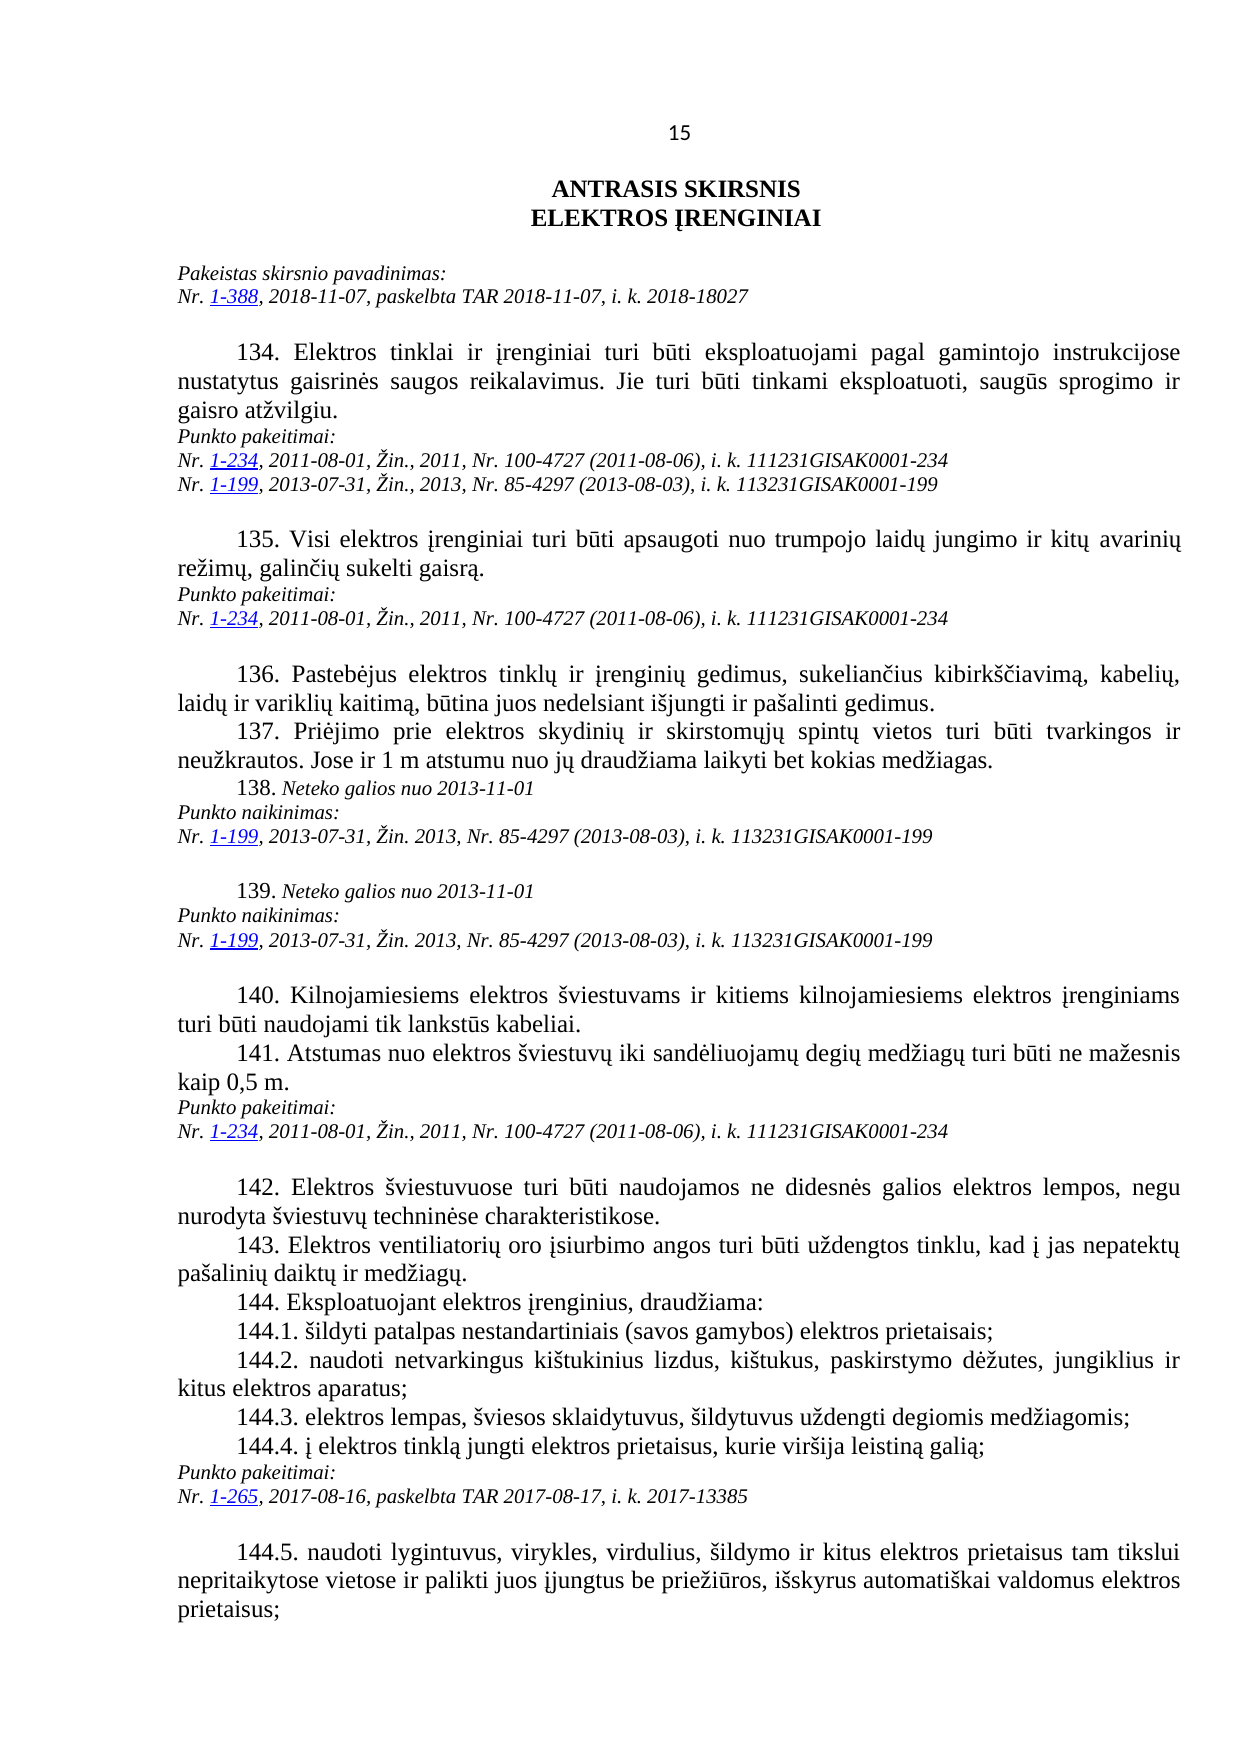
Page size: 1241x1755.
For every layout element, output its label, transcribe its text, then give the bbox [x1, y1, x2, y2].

text 134. Elektros tinklai ir įrenginiai turi būti eksploatuojami pagal gamintojo instrukcijose nustatytus gaisrinės saugos reikalavimus. Jie turi būti tinkami eksploatuoti, saugūs sprogimo ir gaisro atžvilgiu. [177, 337, 1181, 423]
text 142. Elektros šviestuvuose turi būti naudojamos ne didesnės galios elektros lempos, negu nurodyta šviestuvų techninėse charakteristikose. [177, 1172, 1181, 1230]
text 144.5. naudoti lygintuvus, virykles, virdulius, šildymo ir kitus elektros prietaisus tam tikslui nepritaikytose vietose ir palikti juos įjungtus be priežiūros, išskyrus automatiškai valdomus elektros prietaisus; [177, 1537, 1181, 1623]
text ANTRASIS SKIRSNIS [177, 174, 1181, 203]
text Pakeistas skirsnio pavadinimas: [177, 260, 1181, 284]
text Nr. 1-265, 2017-08-16, paskelbta TAR 2017-08-17, i. k. 2017-13385 [177, 1484, 1181, 1508]
text 137. Priėjimo prie elektros skydinių ir skirstomųjų spintų vietos turi būti tvarkingos ir neužkrautos. Jose ir 1 m atstumu nuo jų draudžiama laikyti bet kokias medžiagas. [177, 716, 1181, 774]
text Punkto pakeitimai: [177, 1460, 1181, 1484]
text 136. Pastebėjus elektros tinklų ir įrenginių gedimus, sukeliančius kibirkščiavimą, kabelių, laidų ir variklių kaitimą, būtina juos nedelsiant išjungti ir pašalinti gedimus. [177, 659, 1181, 716]
text Nr. 1-388, 2018-11-07, paskelbta TAR 2018-11-07, i. k. 2018-18027 [177, 284, 1181, 308]
text Punkto pakeitimai: [177, 1095, 1181, 1119]
text Nr. 1-234, 2011-08-01, Žin., 2011, Nr. 100-4727 (2011-08-06), i. k. 111231GISAK0001-234 [177, 448, 1181, 472]
text 144.1. šildyti patalpas nestandartiniais (savos gamybos) elektros prietaisais; [177, 1316, 1181, 1345]
text Nr. 1-199, 2013-07-31, Žin. 2013, Nr. 85-4297 (2013-08-03), i. k. 113231GISAK0001-199 [177, 927, 1181, 952]
text Punkto pakeitimai: [177, 423, 1181, 448]
text 141. Atstumas nuo elektros šviestuvų iki sandėliuojamų degių medžiagų turi būti ne mažesnis kaip 0,5 m. [177, 1038, 1181, 1095]
text 138. Neteko galios nuo 2013-11-01 [177, 774, 1181, 800]
text Nr. 1-199, 2013-07-31, Žin., 2013, Nr. 85-4297 (2013-08-03), i. k. 113231GISAK0001-199 [177, 472, 1181, 496]
text ELEKTROS ĮRENGINIAI [177, 203, 1181, 232]
text 144. Eksploatuojant elektros įrenginius, draudžiama: [177, 1287, 1181, 1316]
text Punkto naikinimas: [177, 903, 1181, 927]
text 143. Elektros ventiliatorių oro įsiurbimo angos turi būti uždengtos tinklu, kad į jas nepatektų pašalinių daiktų ir medžiagų. [177, 1230, 1181, 1287]
text 144.4. į elektros tinklą jungti elektros prietaisus, kurie viršija leistiną galią; [177, 1431, 1181, 1460]
text 144.2. naudoti netvarkingus kištukinius lizdus, kištukus, paskirstymo dėžutes, jungiklius ir kitus elektros aparatus; [177, 1345, 1181, 1402]
text Punkto pakeitimai: [177, 582, 1181, 606]
text Punkto naikinimas: [177, 800, 1181, 824]
text Nr. 1-234, 2011-08-01, Žin., 2011, Nr. 100-4727 (2011-08-06), i. k. 111231GISAK0001-234 [177, 1119, 1181, 1143]
text Nr. 1-234, 2011-08-01, Žin., 2011, Nr. 100-4727 (2011-08-06), i. k. 111231GISAK0001-234 [177, 606, 1181, 630]
text 140. Kilnojamiesiems elektros šviestuvams ir kitiems kilnojamiesiems elektros įrenginiams turi būti naudojami tik lankstūs kabeliai. [177, 980, 1181, 1038]
text 144.3. elektros lempas, šviesos sklaidytuvus, šildytuvus uždengti degiomis medžiagomis; [177, 1402, 1181, 1431]
text 135. Visi elektros įrenginiai turi būti apsaugoti nuo trumpojo laidų jungimo ir kitų avarinių režimų, galinčių sukelti gaisrą. [177, 524, 1181, 582]
text Nr. 1-199, 2013-07-31, Žin. 2013, Nr. 85-4297 (2013-08-03), i. k. 113231GISAK0001-199 [177, 824, 1181, 848]
text 139. Neteko galios nuo 2013-11-01 [177, 877, 1181, 903]
